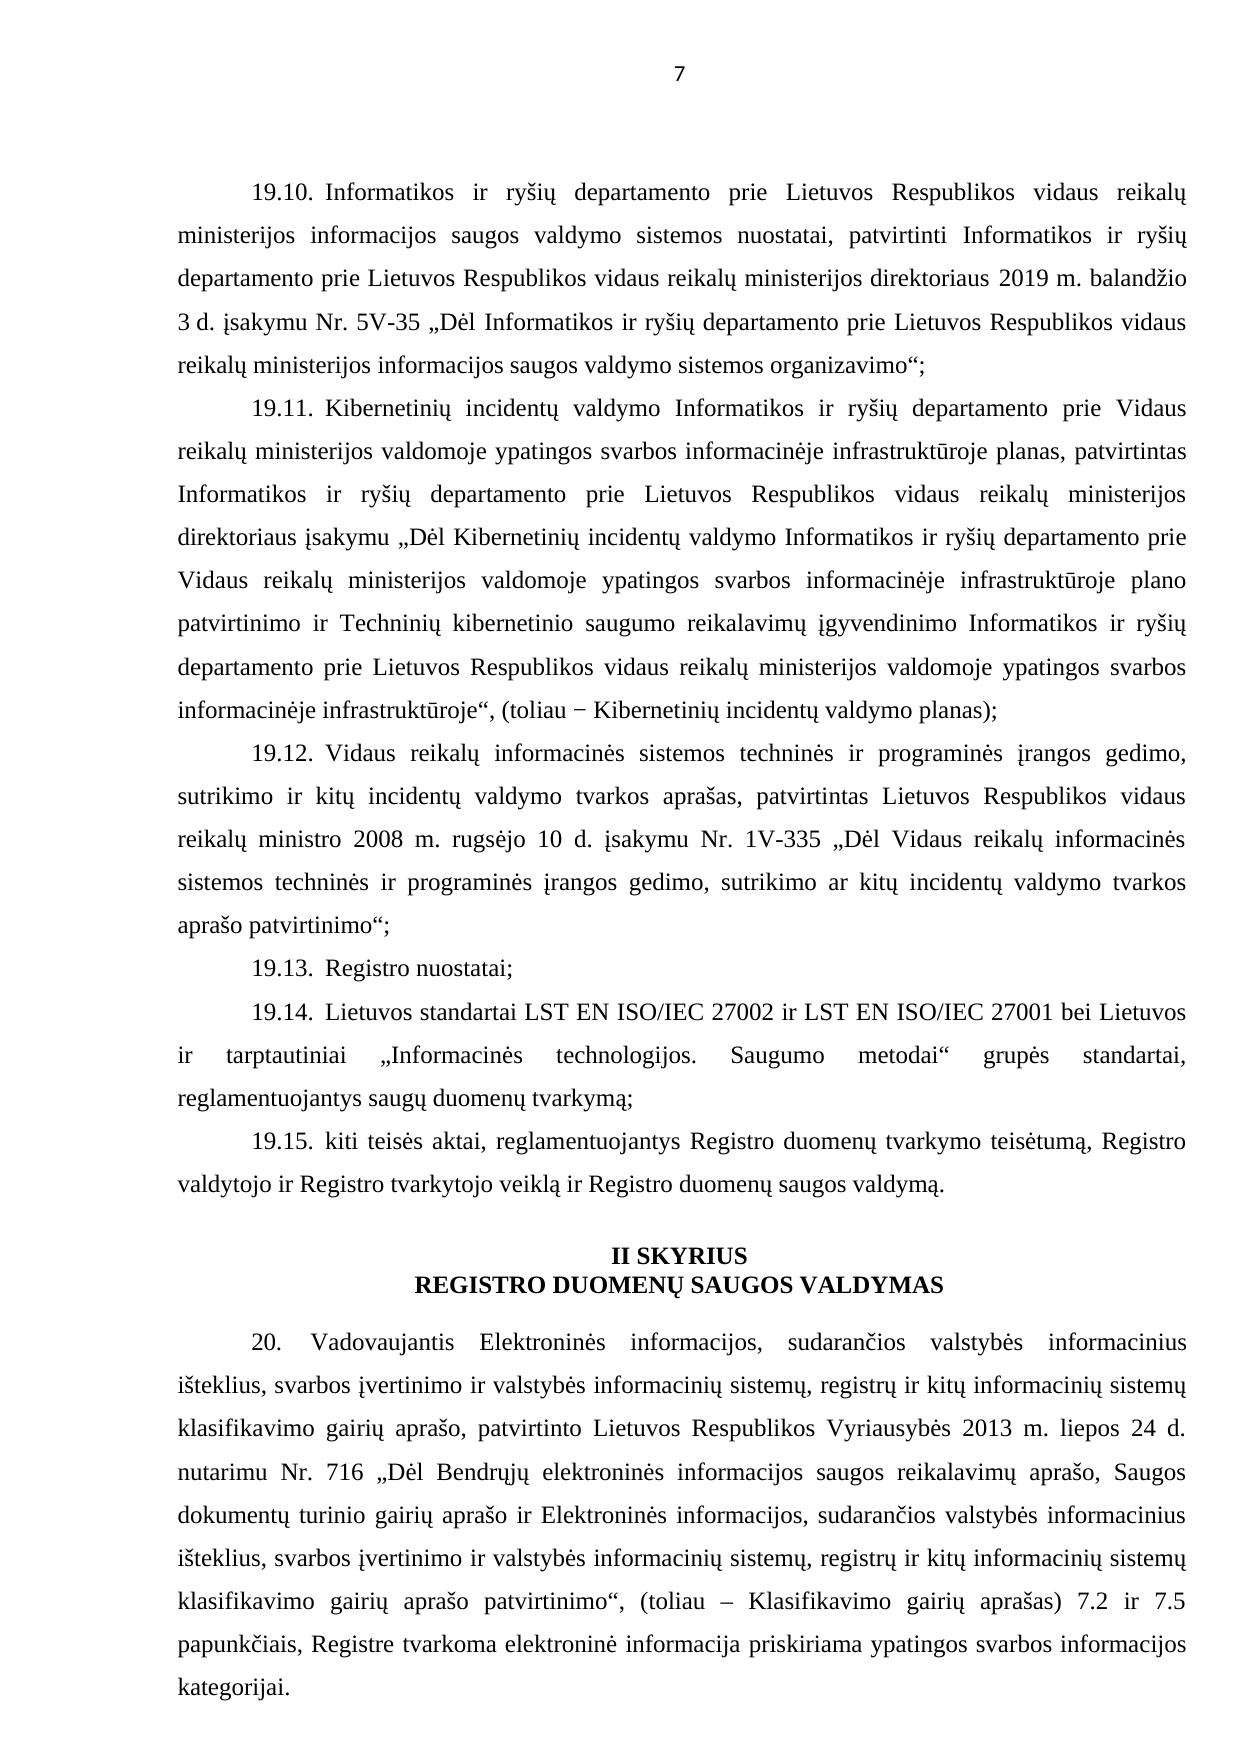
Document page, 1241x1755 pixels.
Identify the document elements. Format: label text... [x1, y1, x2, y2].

text 19.14. Lietuvos standartai LST EN ISO/IEC 27002 ir LST EN ISO/IEC 27001 bei Lietuvos ir tarptautiniai „Informacinės technologijos. Saugumo metodai“ grupės standartai, reglamentuojantys saugų duomenų tvarkymą; [177, 997, 1187, 1112]
text REGISTRO DUOMENŲ SAUGOS VALDYMAS [177, 1270, 1181, 1298]
text II SKYRIUS [177, 1241, 1181, 1270]
text 19.13. Registro nuostatai; [177, 953, 1187, 982]
text 20. Vadovaujantis Elektroninės informacijos, sudarančios valstybės informacinius išteklius, svarbos įvertinimo ir valstybės informacinių sistemų, registrų ir kitų informacinių sistemų klasifikavimo gairių aprašo, patvirtinto Lietuvos Respublikos Vyriausybės 2013 m. liepos 24 d. nutarimu Nr. 716 „Dėl Bendrųjų elektroninės informacijos saugos reikalavimų aprašo, Saugos dokumentų turinio gairių aprašo ir Elektroninės informacijos, sudarančios valstybės informacinius išteklius, svarbos įvertinimo ir valstybės informacinių sistemų, registrų ir kitų informacinių sistemų klasifikavimo gairių aprašo patvirtinimo“, (toliau – Klasifikavimo gairių aprašas) 7.2 ir 7.5 papunkčiais, Registre tvarkoma elektroninė informacija priskiriama ypatingos svarbos informacijos kategorijai. [177, 1327, 1187, 1701]
text 19.15. kiti teisės aktai, reglamentuojantys Registro duomenų tvarkymo teisėtumą, Registro valdytojo ir Registro tvarkytojo veiklą ir Registro duomenų saugos valdymą. [177, 1126, 1187, 1198]
text 19.10. Informatikos ir ryšių departamento prie Lietuvos Respublikos vidaus reikalų ministerijos informacijos saugos valdymo sistemos nuostatai, patvirtinti Informatikos ir ryšių departamento prie Lietuvos Respublikos vidaus reikalų ministerijos direktoriaus 2019 m. balandžio 3 d. įsakymu Nr. 5V-35 „Dėl Informatikos ir ryšių departamento prie Lietuvos Respublikos vidaus reikalų ministerijos informacijos saugos valdymo sistemos organizavimo“; [177, 177, 1187, 378]
text 19.11. Kibernetinių incidentų valdymo Informatikos ir ryšių departamento prie Vidaus reikalų ministerijos valdomoje ypatingos svarbos informacinėje infrastruktūroje planas, patvirtintas Informatikos ir ryšių departamento prie Lietuvos Respublikos vidaus reikalų ministerijos direktoriaus įsakymu „Dėl Kibernetinių incidentų valdymo Informatikos ir ryšių departamento prie Vidaus reikalų ministerijos valdomoje ypatingos svarbos informacinėje infrastruktūroje plano patvirtinimo ir Techninių kibernetinio saugumo reikalavimų įgyvendinimo Informatikos ir ryšių departamento prie Lietuvos Respublikos vidaus reikalų ministerijos valdomoje ypatingos svarbos informacinėje infrastruktūroje“, (toliau − Kibernetinių incidentų valdymo planas); [177, 393, 1187, 723]
text 19.12. Vidaus reikalų informacinės sistemos techninės ir programinės įrangos gedimo, sutrikimo ir kitų incidentų valdymo tvarkos aprašas, patvirtintas Lietuvos Respublikos vidaus reikalų ministro 2008 m. rugsėjo 10 d. įsakymu Nr. 1V-335 „Dėl Vidaus reikalų informacinės sistemos techninės ir programinės įrangos gedimo, sutrikimo ar kitų incidentų valdymo tvarkos aprašo patvirtinimo“; [177, 738, 1187, 939]
